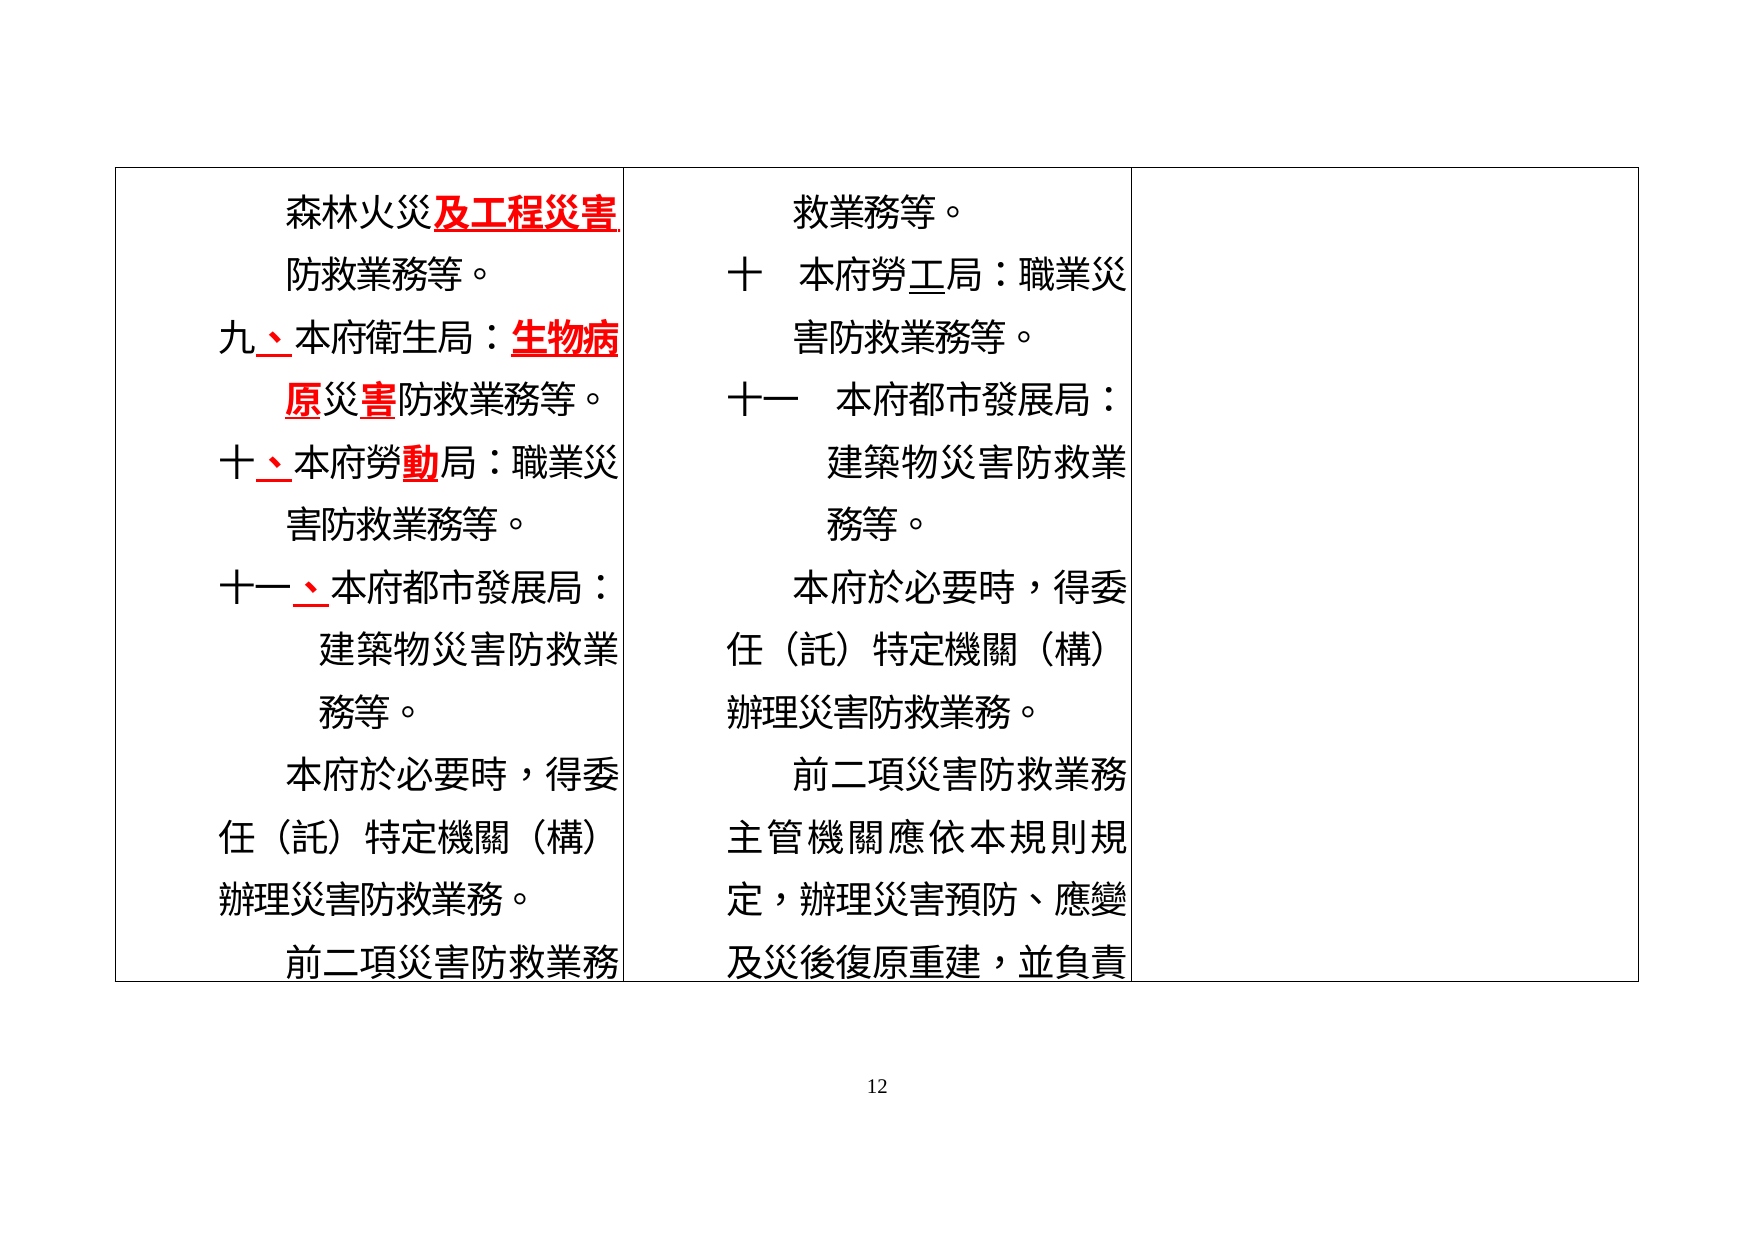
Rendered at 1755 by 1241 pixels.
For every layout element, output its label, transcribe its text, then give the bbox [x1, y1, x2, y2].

table_cell 救業務等。 十 本府勞工局：職業災害防救業務等。 十一 本府都市發展局：建築物災害防救業務等。 本府於必要時，得委任（託）特定機關（構）辦理災害防救業務。 前二項災害防救業務主管機關應依本規則規定，辦理災害預防、應變及災後復原重建，並負責 [624, 168, 1131, 981]
table_cell [1132, 168, 1638, 981]
table_cell 森林火災及工程災害防救業務等。 九、本府衛生局：生物病原災害防救業務等。 十、本府勞動局：職業災害防救業務等。 十一、本府都市發展局：建築物災害防救業務等。 本府於必要時，得委任（託）特定機關（構）辦理災害防救業務。 前二項災害防救業務 [116, 168, 623, 981]
